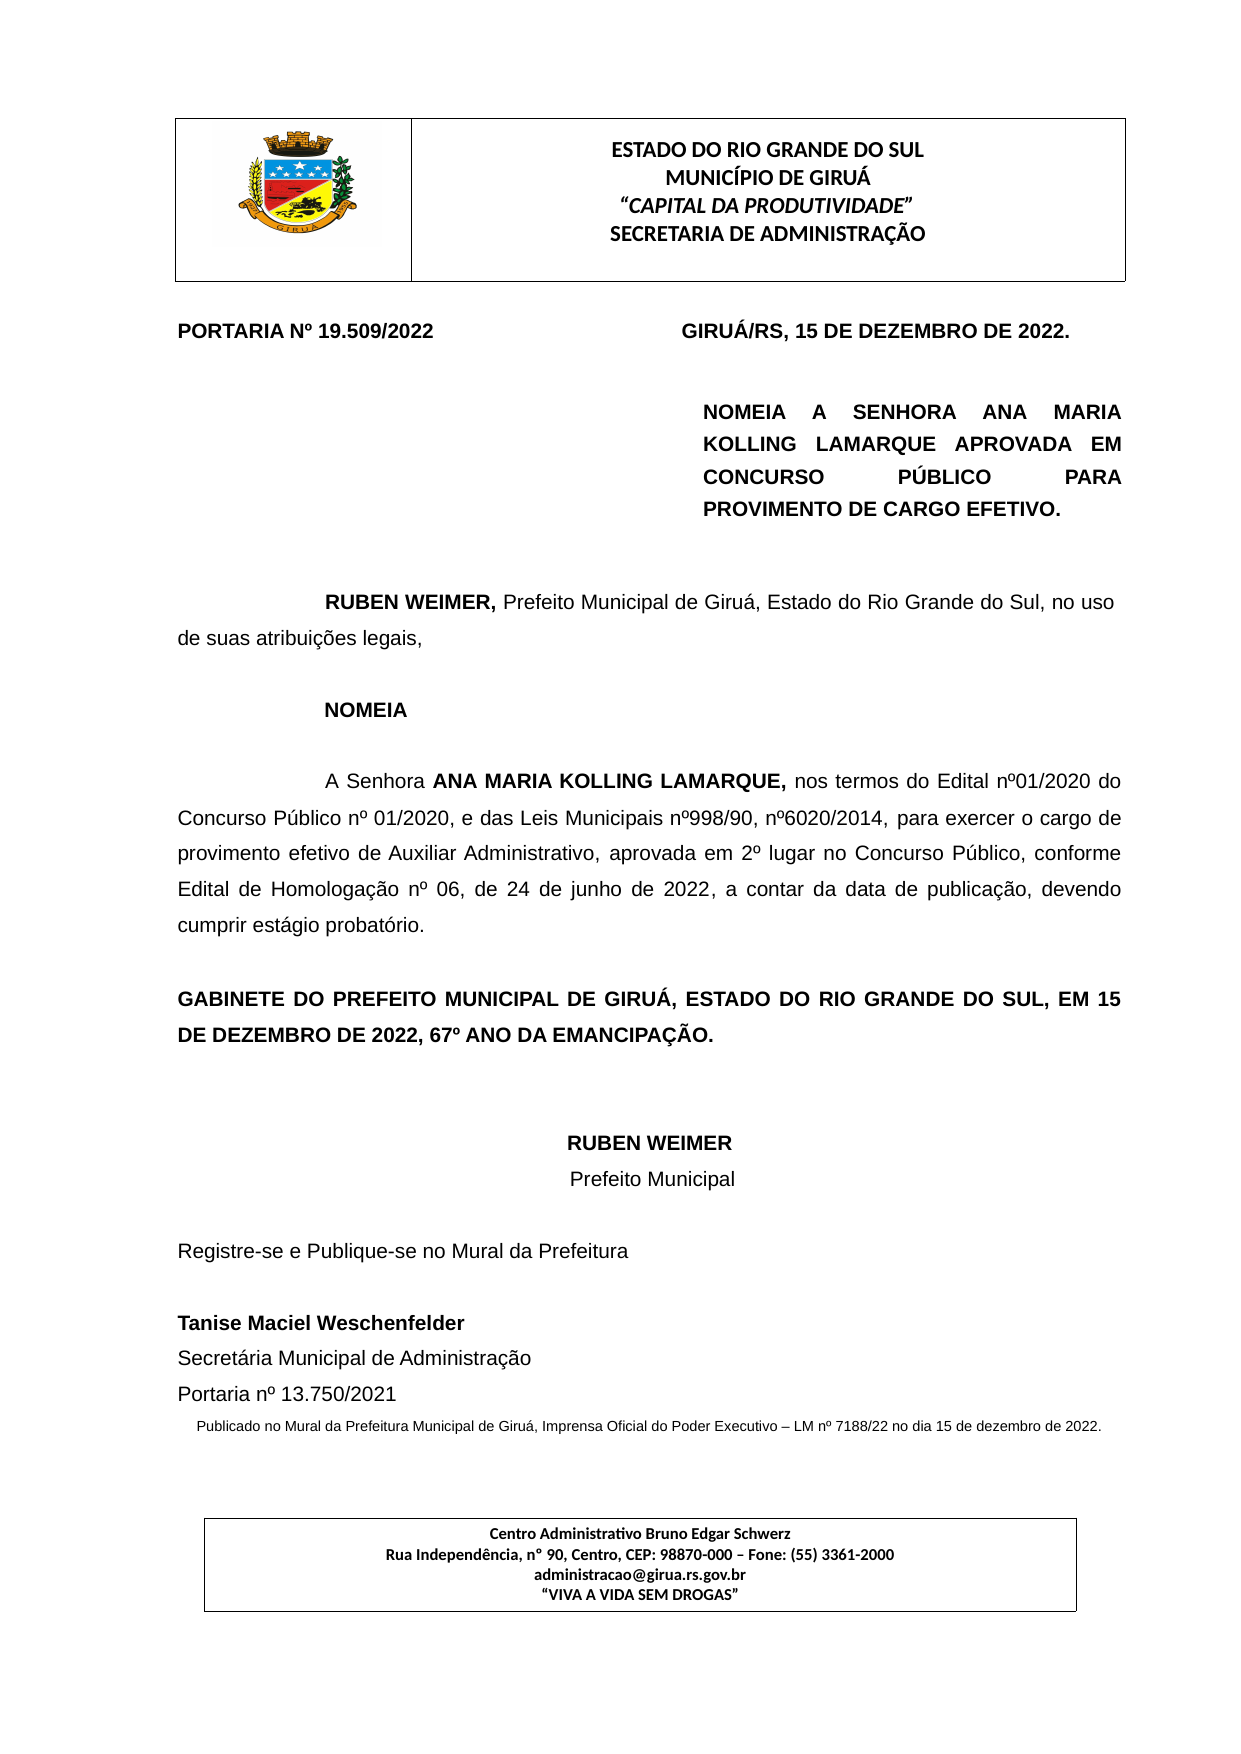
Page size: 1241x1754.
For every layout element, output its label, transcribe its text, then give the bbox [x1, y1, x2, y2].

text GABINETE DO PREFEITO MUNICIPAL DE GIRUÁ, ESTADO DO RIO GRANDE DO SUL, EM 15 DE DEZEMBRO DE 2022, 67º ANO DA EMANCIPAÇÃO. [177, 987, 1122, 1047]
text RUBEN WEIMER [177, 1131, 1122, 1154]
text NOMEIA A SENHORA ANA MARIA KOLLING LAMARQUE APROVADA EM CONCURSO PÚBLICO PARA PROVIMENTO DE CARGO EFETIVO. [703, 391, 1122, 521]
text Tanise Maciel Weschenfelder [177, 1310, 1122, 1334]
text RUBEN WEIMER, Prefeito Municipal de Giruá, Estado do Rio Grande do Sul, no uso de suas atribuições legais, [177, 590, 1116, 649]
text A Senhora ANA MARIA KOLLING LAMARQUE, nos termos do Edital nº01/2020 do Concurso Público nº 01/2020, e das Leis Municipais nº998/90, nº6020/2014, para exercer o cargo de provimento efetivo de Auxiliar Administrativo, aprovada em 2º lugar no Concurso Público, conforme Edital de Homologação nº 06, de 24 de junho de 2022, a contar da data de publicação, devendo cumprir estágio probatório. [177, 769, 1122, 937]
text Secretária Municipal de Administração [177, 1346, 1122, 1370]
text Prefeito Municipal [177, 1167, 1122, 1191]
text Publicado no Mural da Prefeitura Municipal de Giruá, Imprensa Oficial do Poder Executivo – LM nº 7188/22 no dia 15 de dezembro de 2022. [177, 1418, 1122, 1435]
text PORTARIA Nº 19.509/2022 GIRUÁ/RS, 15 DE DEZEMBRO DE 2022. [177, 319, 1122, 343]
text NOMEIA [177, 697, 1122, 721]
text Registre-se e Publique-se no Mural da Prefeitura [177, 1238, 1066, 1262]
picture [212, 121, 383, 247]
text Portaria nº 13.750/2021 [177, 1382, 1122, 1406]
